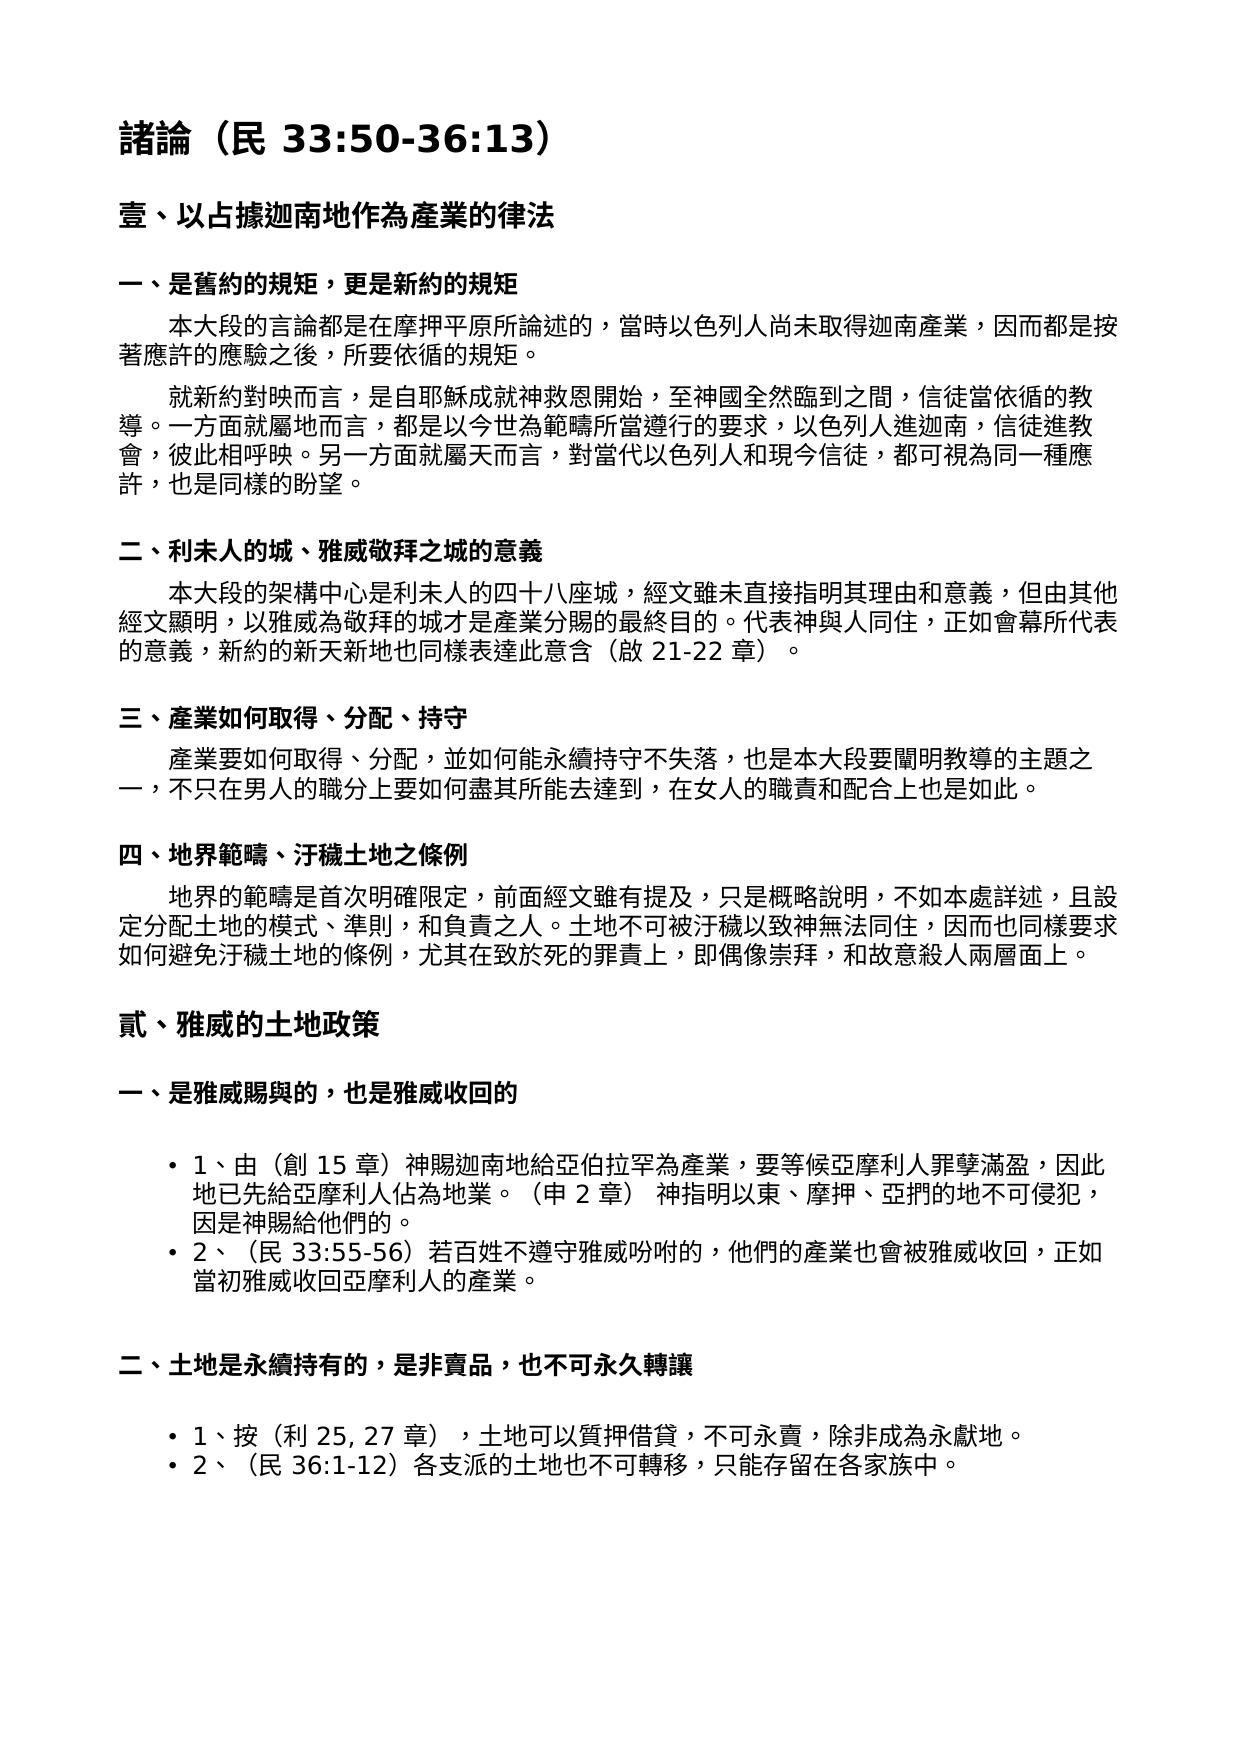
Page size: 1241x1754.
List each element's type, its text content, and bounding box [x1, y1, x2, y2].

subtitle 四、地界範疇、汙穢土地之條例 [118, 842, 1122, 871]
list 2、（民 36:1-12）各支派的土地也不可轉移，只能存留在各家族中。 [177, 1451, 1122, 1481]
subtitle 二、利未人的城、雅威敬拜之城的意義 [118, 537, 1122, 567]
subtitle 壹、以占據迦南地作為產業的律法 [118, 199, 1122, 233]
text 本大段的言論都是在摩押平原所論述的，當時以色列人尚未取得迦南產業，因而都是按著應許的應驗之後，所要依循的規矩。 [118, 312, 1122, 371]
text 產業要如何取得、分配，並如何能永續持守不失落，也是本大段要闡明教導的主題之一，不只在男人的職分上要如何盡其所能去達到，在女人的職責和配合上也是如此。 [118, 746, 1122, 804]
subtitle 諸論（民 33:50-36:13） [118, 118, 1122, 162]
subtitle 一、是舊約的規矩，更是新約的規矩 [118, 271, 1122, 300]
subtitle 二、土地是永續持有的，是非賣品，也不可永久轉讓 [118, 1351, 1122, 1380]
subtitle 貳、雅威的土地政策 [118, 1008, 1122, 1042]
list 1、按（利 25, 27 章），土地可以質押借貸，不可永賣，除非成為永獻地。 [177, 1422, 1122, 1451]
subtitle 三、產業如何取得、分配、持守 [118, 704, 1122, 733]
text 地界的範疇是首次明確限定，前面經文雖有提及，只是概略說明，不如本處詳述，且設定分配土地的模式、準則，和負責之人。土地不可被汙穢以致神無法同住，因而也同樣要求如何避免汙穢土地的條例，尤其在致於死的罪責上，即偶像崇拜，和故意殺人兩層面上。 [118, 883, 1122, 971]
text 就新約對映而言，是自耶穌成就神救恩開始，至神國全然臨到之間，信徒當依循的教導。一方面就屬地而言，都是以今世為範疇所當遵行的要求，以色列人進迦南，信徒進教會，彼此相呼映。另一方面就屬天而言，對當代以色列人和現今信徒，都可視為同一種應許，也是同樣的盼望。 [118, 383, 1122, 500]
list 2、（民 33:55-56）若百姓不遵守雅威吩咐的，他們的產業也會被雅威收回，正如當初雅威收回亞摩利人的產業。 [177, 1238, 1122, 1297]
text 本大段的架構中心是利未人的四十八座城，經文雖未直接指明其理由和意義，但由其他經文顯明，以雅威為敬拜的城才是產業分賜的最終目的。代表神與人同住，正如會幕所代表的意義，新約的新天新地也同樣表達此意含（啟 21-22 章）。 [118, 579, 1122, 667]
list 1、由（創 15 章）神賜迦南地給亞伯拉罕為產業，要等候亞摩利人罪孽滿盈，因此地已先給亞摩利人佔為地業。（申 2 章） 神指明以東、摩押、亞捫的地不可侵犯，因是神賜給他們的。 [177, 1151, 1122, 1238]
subtitle 一、是雅威賜與的，也是雅威收回的 [118, 1080, 1122, 1109]
